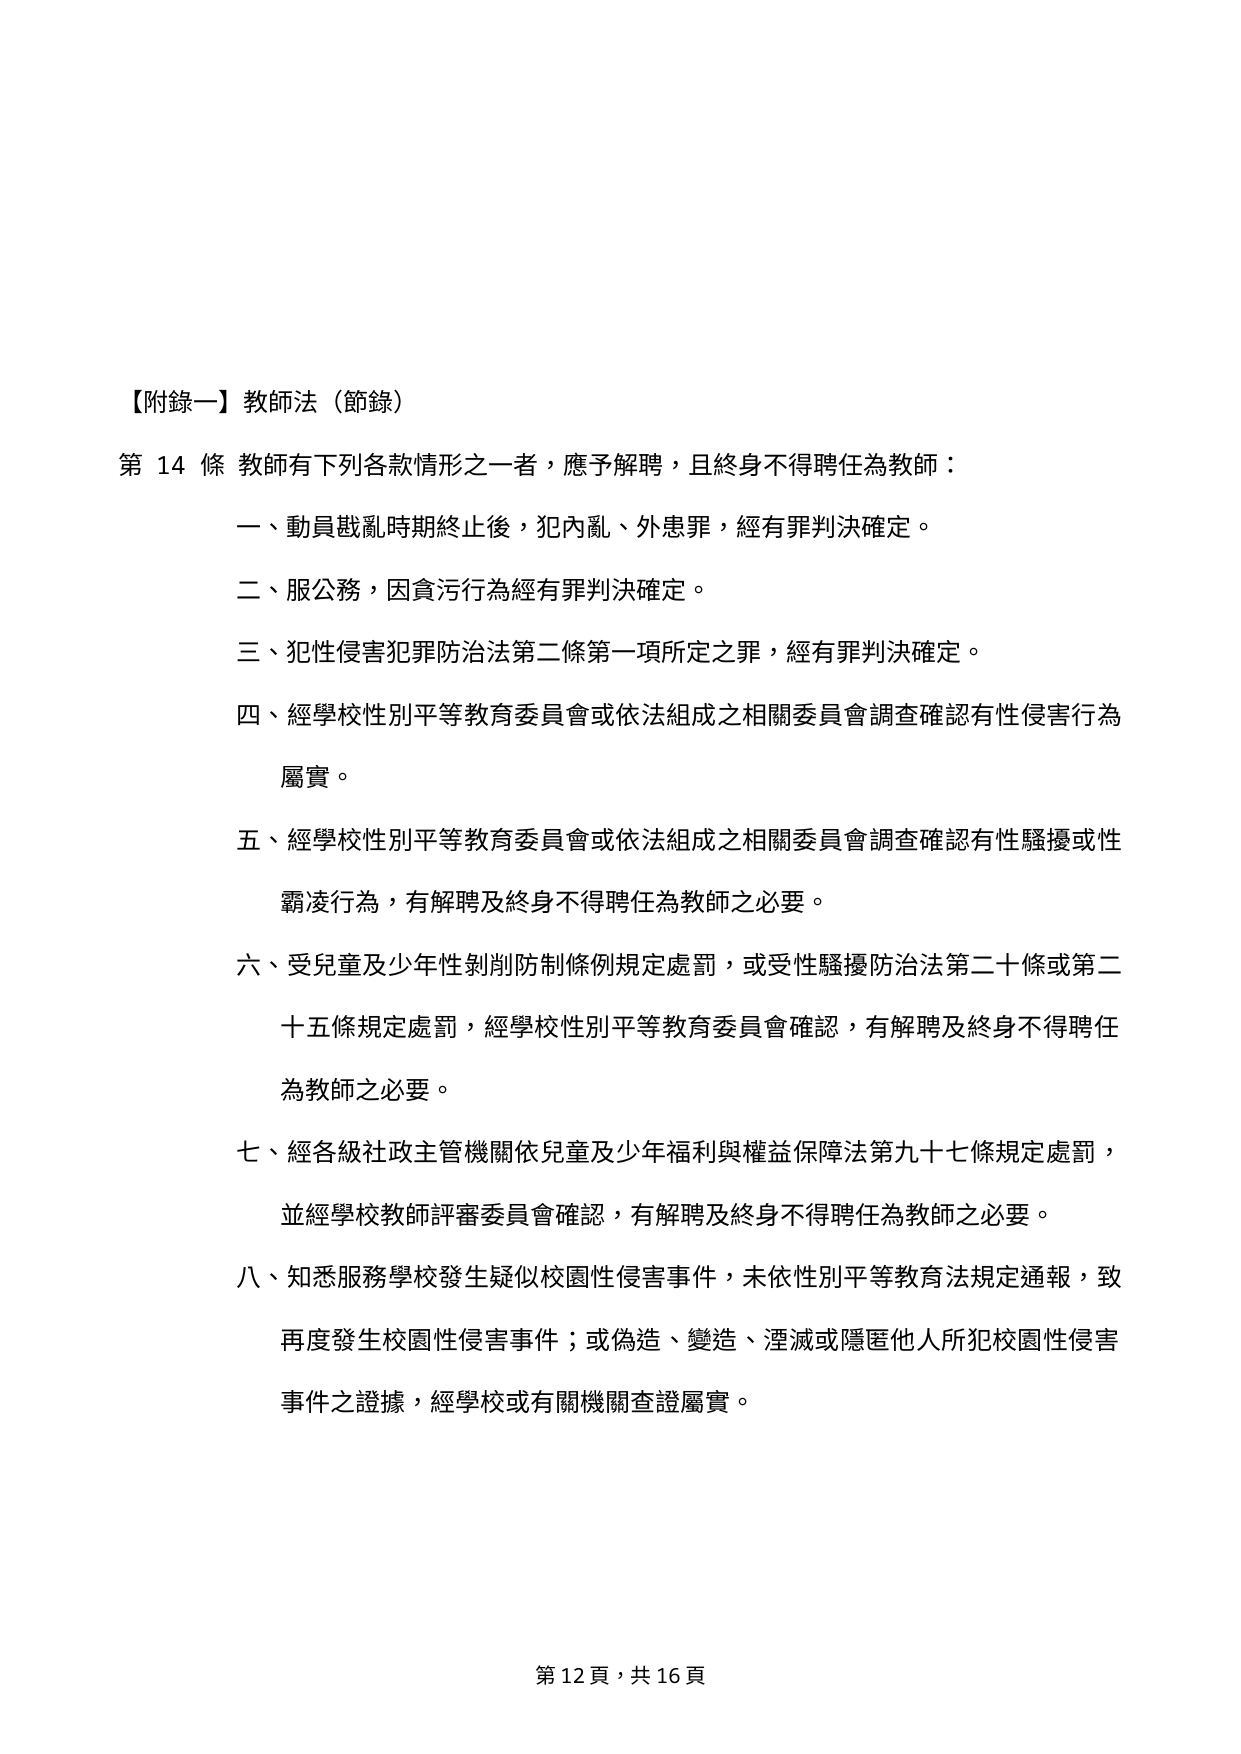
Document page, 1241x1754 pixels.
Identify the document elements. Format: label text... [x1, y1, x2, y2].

text 五、經學校性別平等教育委員會或依法組成之相關委員會調查確認有性騷擾或性霸凌行為，有解聘及終身不得聘任為教師之必要。 [236, 797, 1122, 922]
text 八、知悉服務學校發生疑似校園性侵害事件，未依性別平等教育法規定通報，致再度發生校園性侵害事件；或偽造、變造、湮滅或隱匿他人所犯校園性侵害事件之證據，經學校或有關機關查證屬實。 [236, 1234, 1122, 1422]
text 三、犯性侵害犯罪防治法第二條第一項所定之罪，經有罪判決確定。 [236, 609, 1122, 672]
text 第 14 條 教師有下列各款情形之一者，應予解聘，且終身不得聘任為教師： [118, 422, 1122, 484]
text 【附錄一】教師法（節錄） [118, 359, 1122, 422]
text 二、服公務，因貪污行為經有罪判決確定。 [236, 547, 1122, 609]
text 一、動員戡亂時期終止後，犯內亂、外患罪，經有罪判決確定。 [236, 484, 1122, 547]
text 七、經各級社政主管機關依兒童及少年福利與權益保障法第九十七條規定處罰，並經學校教師評審委員會確認，有解聘及終身不得聘任為教師之必要。 [236, 1109, 1122, 1234]
text 四、經學校性別平等教育委員會或依法組成之相關委員會調查確認有性侵害行為屬實。 [236, 672, 1122, 797]
text 六、受兒童及少年性剝削防制條例規定處罰，或受性騷擾防治法第二十條或第二十五條規定處罰，經學校性別平等教育委員會確認，有解聘及終身不得聘任為教師之必要。 [236, 922, 1122, 1109]
